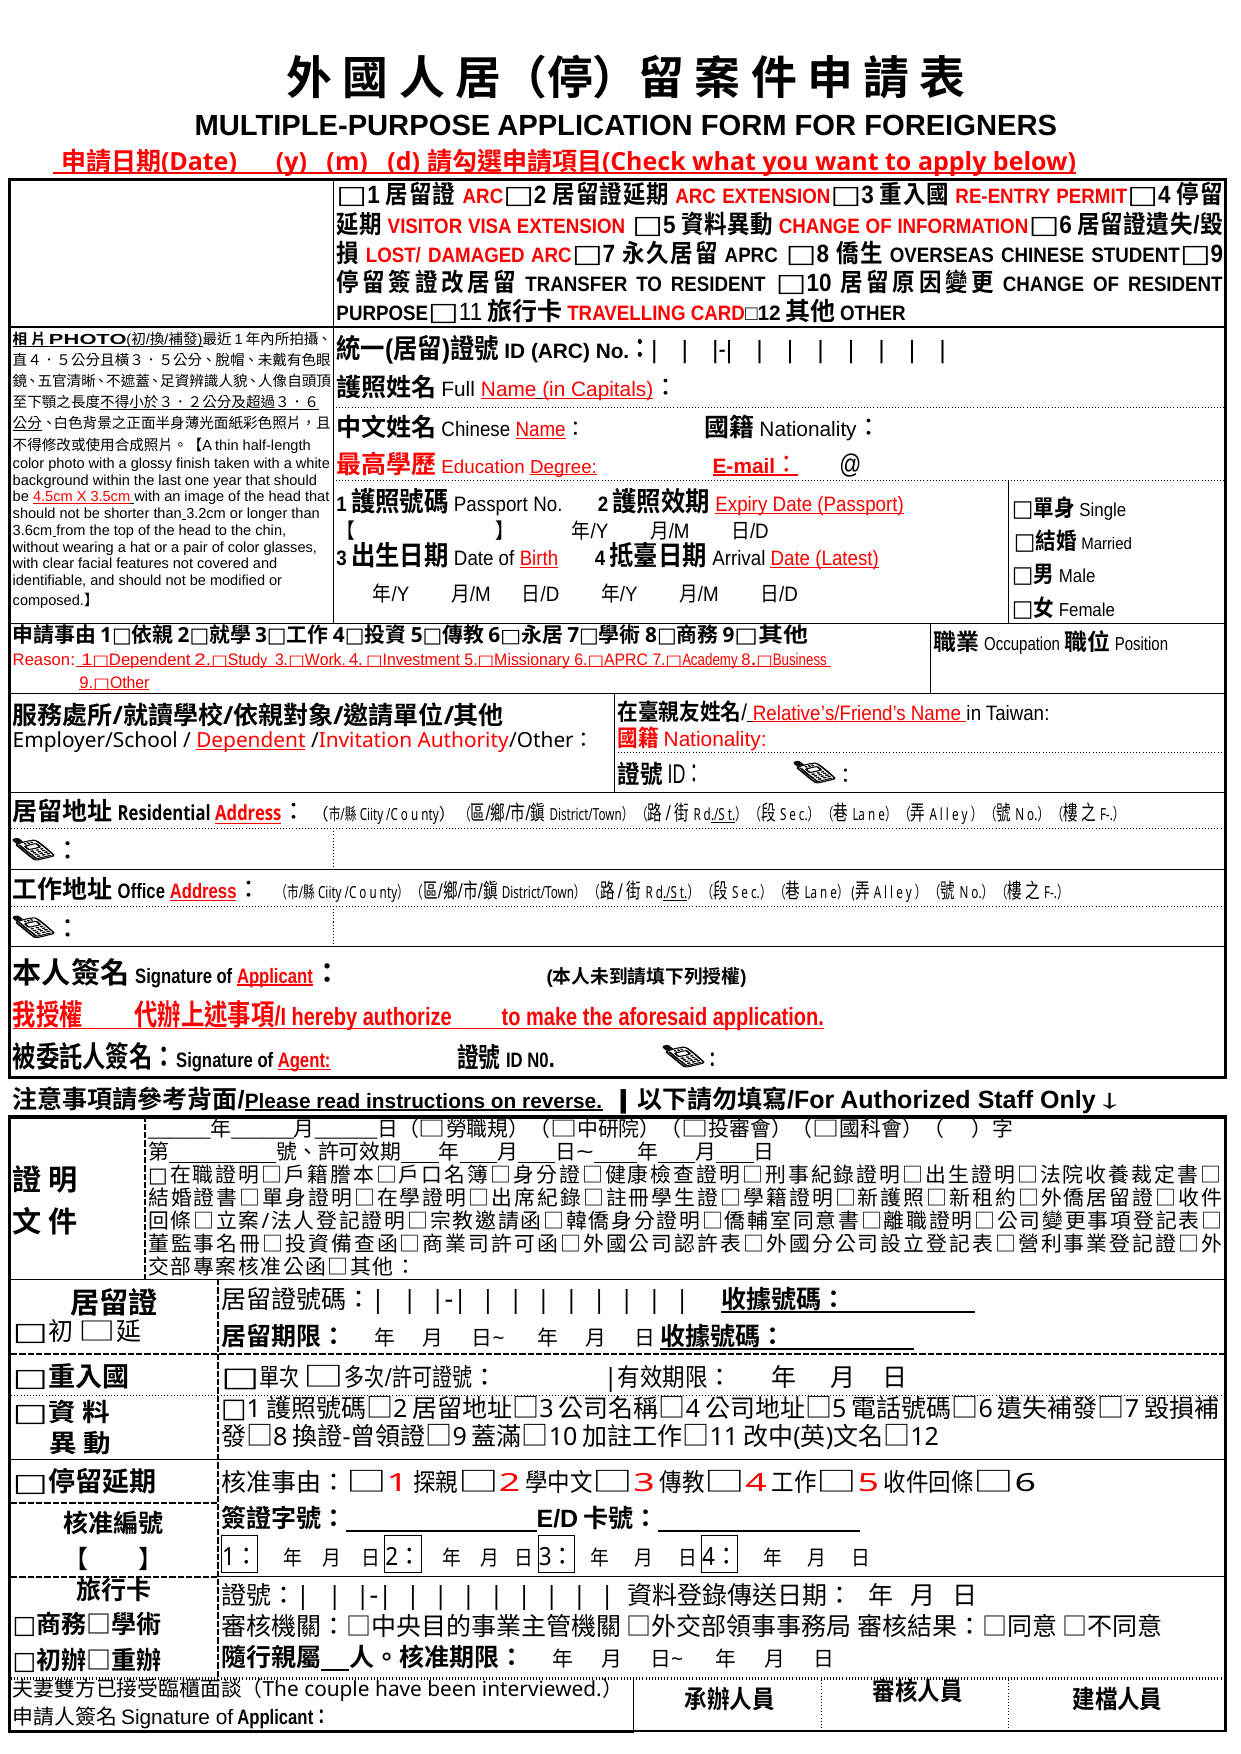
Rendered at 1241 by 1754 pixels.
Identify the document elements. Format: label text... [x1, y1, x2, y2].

table_cell [333, 828, 1224, 868]
table_cell □1護照號碼□2居留地址□3公司名稱□4公司地址□5電話號碼□6遺失補發□7毀損補發□8換證-曾領證□9蓋滿□10加註工作□11改中(英)文名□12 [218, 1395, 1224, 1459]
table_cell 旅行卡 □商務□學術 □初辦□重辦 [11, 1576, 218, 1677]
table_cell 相 片PHOTO(初/換/補發)最近1年內所拍攝、直４．５公分且橫３．５公分、脫帽、未戴有色眼鏡、五官清晰、不遮蓋、足資辨識人貌、人像自頭頂至下顎之長度不得小於３．２公分及超過３．６公分、白色背景之正面半身薄光面紙彩色照片，且不得修改或使用合成照片。【A thin half-length color photo with a glossy finish taken with a white background within the last one year that should be 4.5cm X 3.5cm with an image of the head that should not be shorter than 3.2cm or longer than 3.6cm from the top of the head to the chin, without wearing a hat or a pair of color glasses, with clear facial features not covered and identifiable, and should not be modified or composed.】 [11, 328, 333, 623]
table_cell 居留地址Residential Address： （市/縣Ciity /C o u nty） （區/鄉/市/鎭District/Town） （路 / 街R d./S t.） （段S e c.） （巷La n e） （弄A l l e y ） （號N o.） （樓 之F-.） [11, 793, 1224, 828]
table_cell 居留證號碼：| | |-| | | | | | | | | 收據號碼： 居留期限： 年 月 日~ 年 月 日 收據號碼： [218, 1280, 1224, 1353]
table_header [11, 181, 333, 326]
table_cell 服務處所/就讀學校/依親對象/邀請單位/其他 Employer/School / Dependent /Invitation Authority/Other： [11, 694, 614, 752]
table_cell 建檔人員 [1009, 1677, 1224, 1730]
text 外 國 人 居（停）留 案 件 申 請 表 [53, 41, 1199, 108]
table_cell □單次 □多次/許可證號： |有效期限： 年 月 日 [218, 1353, 1224, 1394]
table_cell [333, 906, 1224, 946]
table_cell 承辦人員 [634, 1677, 821, 1730]
table_cell ： [11, 906, 333, 946]
table_cell 申請事由1□依親2□就學3□工作 4□投資 5□傳教6□永居7□學術 8□商務9□其他 Reason: 1□Dependent 2.□Study 3.□Work. 4. □Investment 5.□Missionary 6.□APRC 7.□Academy 8.□Business 9.□Other [11, 624, 930, 693]
table_header □1居留證 ARC□2居留證延期ARC EXTENSION□3重入國RE-ENTRY PERMIT□4停留延期VISITOR VISA EXTENSION □5資料異動CHANGE OF INFORMATION□6居留證遺失/毀損LOST/ DAMAGED ARC□7永久居留APRC □8僑生OVERSEAS CHINESE STUDENT□9停留簽證改居留TRANSFER TO RESIDENT □10居留原因變更CHANGE OF RESIDENT PURPOSE□11旅行卡TRAVELLING CARD□12其他OTHER [334, 181, 1224, 326]
table_cell 夫妻雙方已接受臨櫃面談（The couple have been interviewed.） 申請人簽名Signature of Applicant： [11, 1677, 633, 1730]
table_cell 居留證 □初 □延 [11, 1280, 218, 1353]
table_cell □重入國 [11, 1353, 218, 1394]
table_cell 證 明 文 件 [11, 1119, 145, 1279]
table_cell [11, 752, 614, 791]
table_cell 統一(居留)證號ID (ARC) No.：| | |-| | | | | | | | [334, 328, 1224, 367]
text 申請日期(Date) (y) (m) (d) 請勾選申請項目(Check what you want to apply below) [53, 141, 1199, 177]
table_cell 在臺親友姓名/ Relative’s/Friend’s Name in Taiwan: 國籍Nationality: [615, 694, 1224, 752]
table_cell 證號：| | |-| | | | | | | | | 資料登錄傳送日期： 年 月 日 審核機關：□中央目的事業主管機關 □外交部領事事務局 審核結果：□同意 □不同意 隨行親屬 人。核准期限： 年 月 日~ 年 月 日 [218, 1577, 1224, 1677]
table_cell □停留延期 [11, 1460, 218, 1502]
table_cell □單身Single □結婚Married □男Male □女Female [1009, 480, 1224, 623]
table_cell 證號ID： ： [615, 752, 1224, 791]
text MULTIPLE-PURPOSE APPLICATION FORM FOR FOREIGNERS [53, 108, 1199, 141]
table_cell ______年______月______日（□勞職規）（□中研院）（□投審會）（□國科會）（ ）字 第 號、許可效期 年 月 日~ 年 月 日 □在職證明□戶籍謄本□戶口名簿□身分證□健康檢查證明□刑事紀錄證明□出生證明□法院收養裁定書□結婚證書□單身證明□在學證明□出席紀錄□註冊學生證□學籍證明□新護照□新租約□外僑居留證□收件回條□立案/法人登記證明□宗教邀請函□韓僑身分證明□僑輔室同意書□離職證明□公司變更事項登記表□董監事名冊□投資備查函□商業司許可函□外國公司認許表□外國分公司設立登記表□營利事業登記證□外交部專案核准公函□其他： [145, 1119, 1224, 1279]
table_cell 護照姓名Full Name (in Capitals)： [334, 367, 1224, 407]
table_cell 職業Occupation 職位Position [931, 624, 1224, 693]
table_cell 本人簽名Signature of Applicant： (本人未到請填下列授權) 我授權 代辦上述事項/I hereby authorize to make the aforesaid application. 被委託人簽名：Signature of Agent: 證號ID N0. ： [11, 947, 1224, 1076]
table_cell 注意事項請參考背面/Please read instructions on reverse. |以下請勿填寫/For Authorized Staff Only↓ [10, 1079, 1226, 1115]
table_cell 核准編號 【 】 [11, 1502, 218, 1576]
table_cell □資 料 異 動 [11, 1395, 218, 1459]
table_cell 工作地址Office Address： （市/縣Ciity /C o u nty） （區/鄉/市/鎭District/Town） （路 / 街R d./S t.） （段S e c.） （巷La n e） (弄A l l e y ） （號N o.） （樓 之F-.） [11, 870, 1224, 906]
table_cell 1護照號碼Passport No. 2護照效期Expiry Date (Passport) 【 】 年/Y 月/M 日/D 3出生日期Date of Birth 4抵臺日期Arrival Date (Latest) 年/Y 月/M 日/D 年/Y 月/M 日/D [334, 480, 1008, 623]
table_cell 核准事由：□1探親□2學中文□3傳教□4工作□5收件回條□6 簽證字號： E/D卡號： 1： 年 月 日2： 年 月 日3： 年 月 日4： 年 月 日 [218, 1460, 1224, 1576]
table_cell 審核人員 [821, 1677, 1009, 1730]
table_cell ： [11, 828, 333, 868]
table_cell 中文姓名Chinese Name： 國籍Nationality： 最高學歷Education Degree: E-mail： @ [334, 407, 1224, 480]
